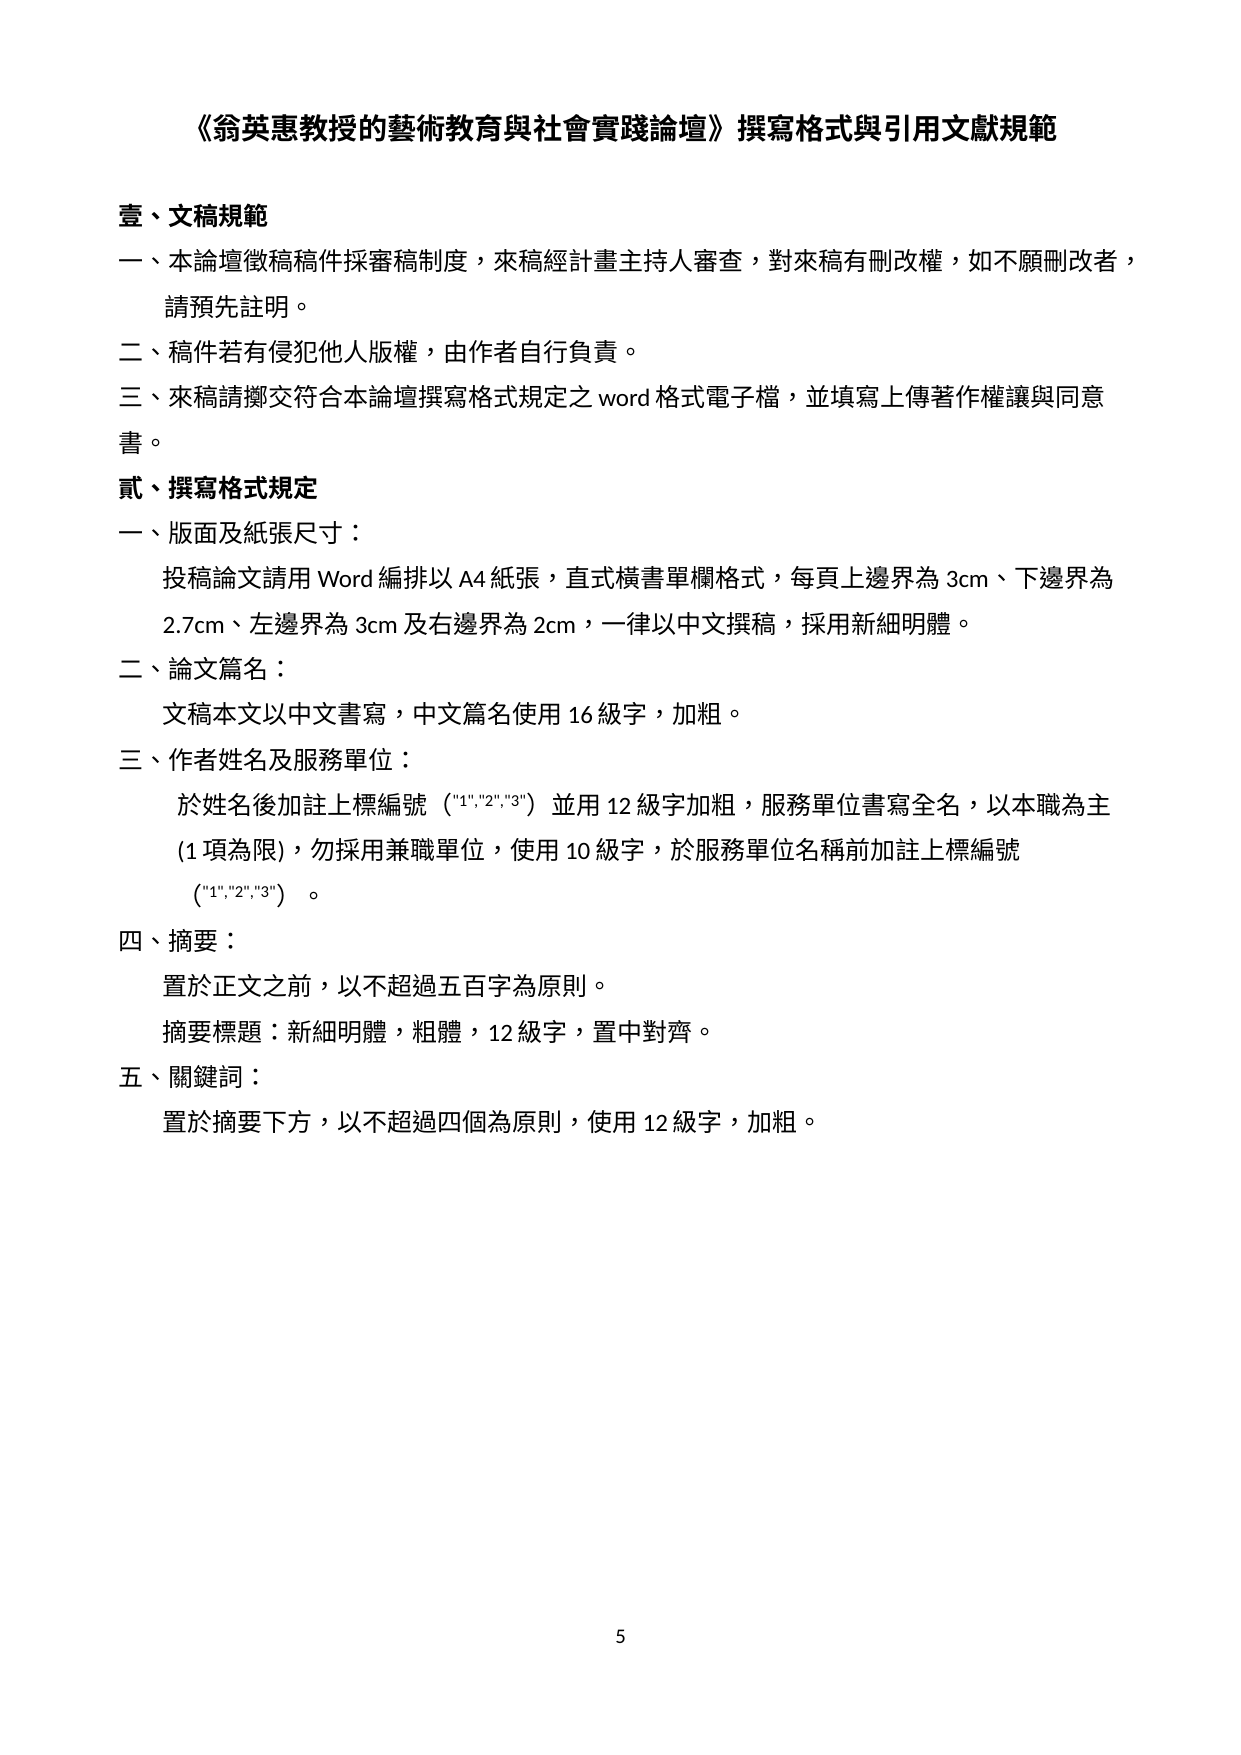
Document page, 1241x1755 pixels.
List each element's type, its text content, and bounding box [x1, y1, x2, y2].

text 二、論文篇名： [118, 649, 1122, 686]
text 四、摘要： [118, 921, 1122, 958]
text 三、作者姓名及服務單位： [118, 740, 1122, 776]
text 一、本論壇徵稿稿件採審稿制度，來稿經計畫主持人審查，對來稿有刪改權，如不願刪改者，請預先註明。 [118, 242, 1122, 323]
text 文稿本文以中文書寫，中文篇名使用16級字，加粗。 [118, 695, 1122, 731]
text 五、關鍵詞： [118, 1057, 1122, 1094]
text 二、稿件若有侵犯他人版權，由作者自行負責。 [118, 332, 1122, 369]
text 壹、文稿規範 [118, 196, 1122, 233]
text 一、版面及紙張尺寸： [118, 514, 1122, 550]
text 三、來稿請擲交符合本論壇撰寫格式規定之word格式電子檔，並填寫上傳著作權讓與同意書。 [118, 378, 1122, 459]
text 於姓名後加註上標編號（"1","2","3"）並用12級字加粗，服務單位書寫全名，以本職為主(1項為限)，勿採用兼職單位，使用10級字，於服務單位名稱前加註上標編號（"1","2","3"）。 [177, 786, 1122, 912]
text 置於摘要下方，以不超過四個為原則，使用12級字，加粗。 [118, 1103, 1122, 1139]
text 貳、撰寫格式規定 [118, 468, 1122, 504]
text 置於正文之前，以不超過五百字為原則。 [118, 967, 1122, 1003]
text 《翁英惠教授的藝術教育與社會實踐論壇》撰寫格式與引用文獻規範 [118, 106, 1122, 148]
text 摘要標題：新細明體，粗體，12級字，置中對齊。 [162, 1012, 1122, 1048]
text 投稿論文請用Word編排以A4紙張，直式橫書單欄格式，每頁上邊界為3cm、下邊界為2.7cm、左邊界為3cm及右邊界為2cm，一律以中文撰稿，採用新細明體。 [162, 559, 1122, 641]
